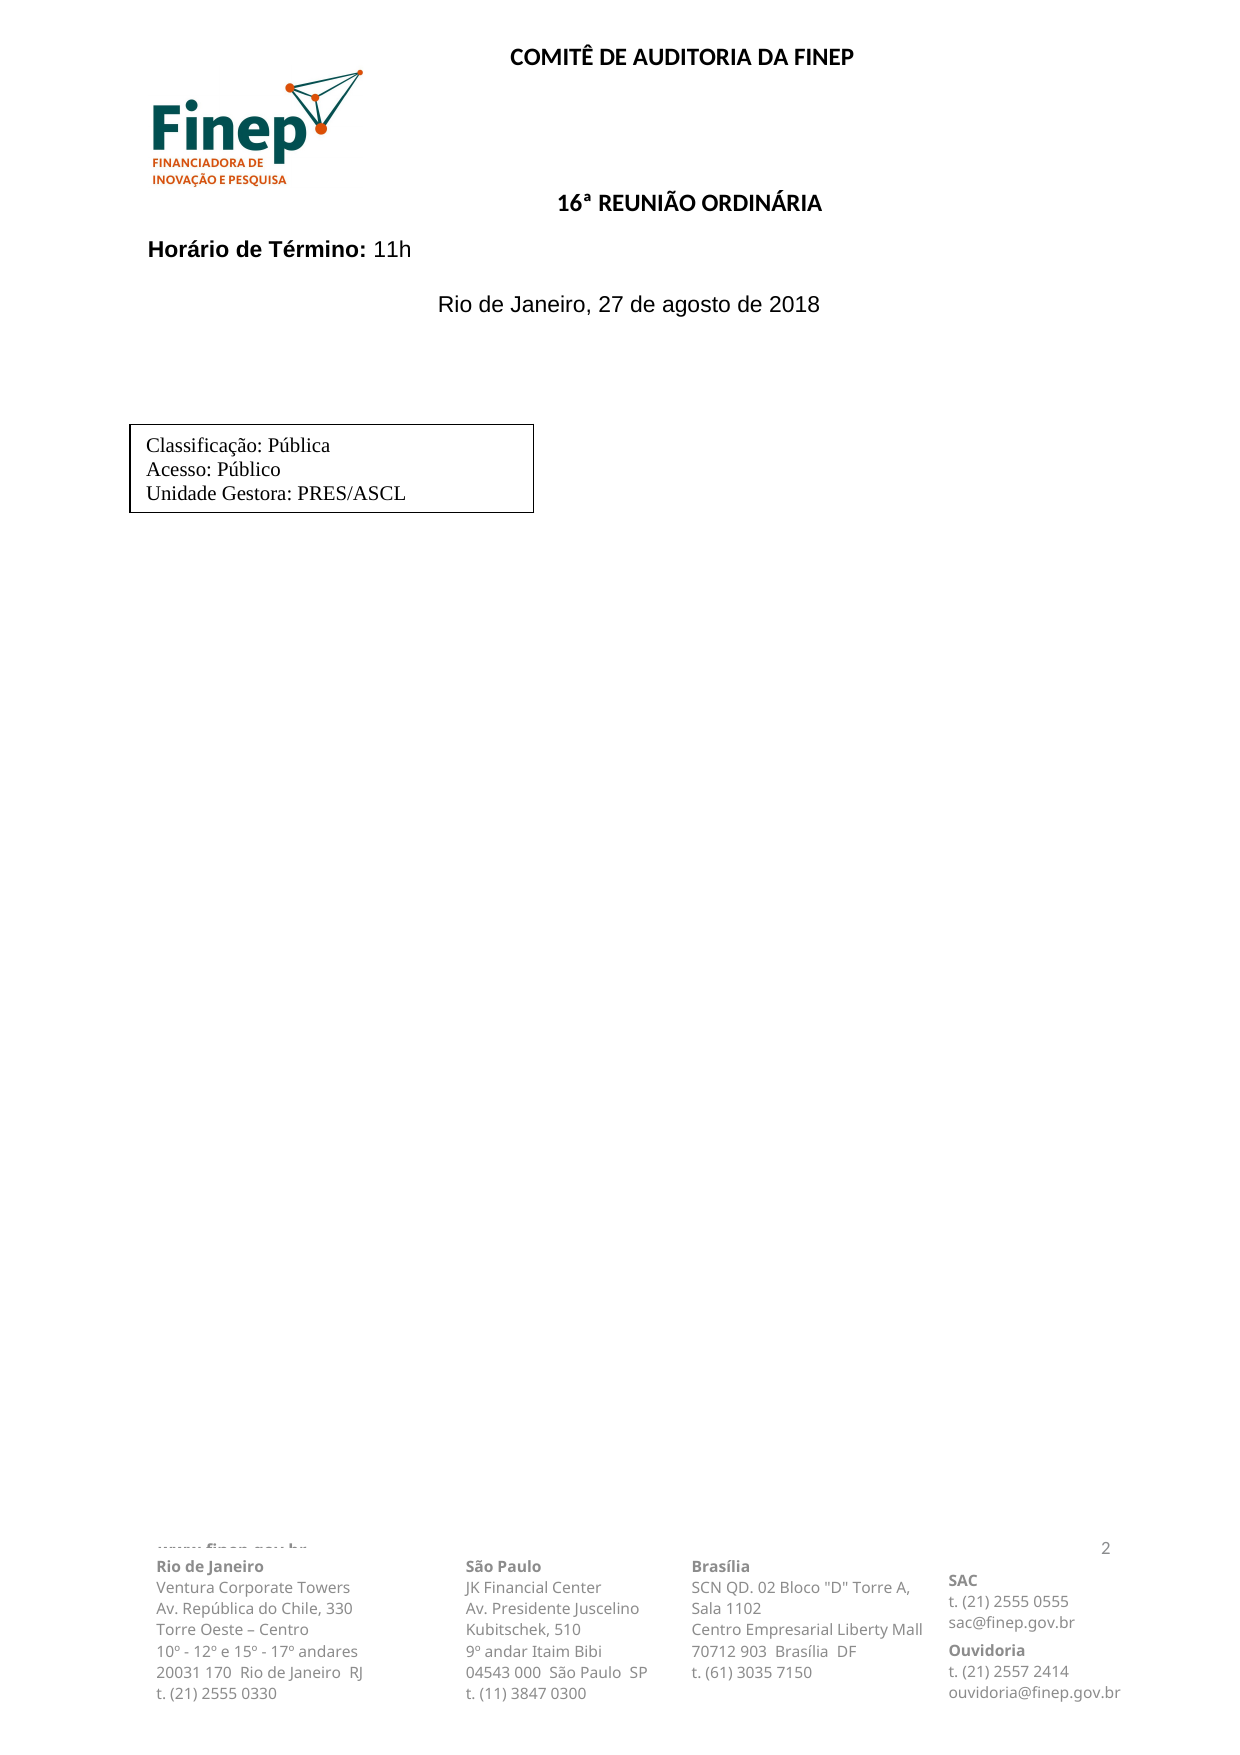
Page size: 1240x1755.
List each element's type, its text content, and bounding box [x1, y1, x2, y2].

text Classificação: Pública [146, 432, 518, 457]
text Unidade Gestora: PRES/ASCL [146, 481, 518, 504]
text Acesso: Público [146, 457, 518, 481]
text Horário de Término: 11h [148, 236, 1110, 263]
text Rio de Janeiro, 27 de agosto de 2018 [148, 291, 1110, 318]
